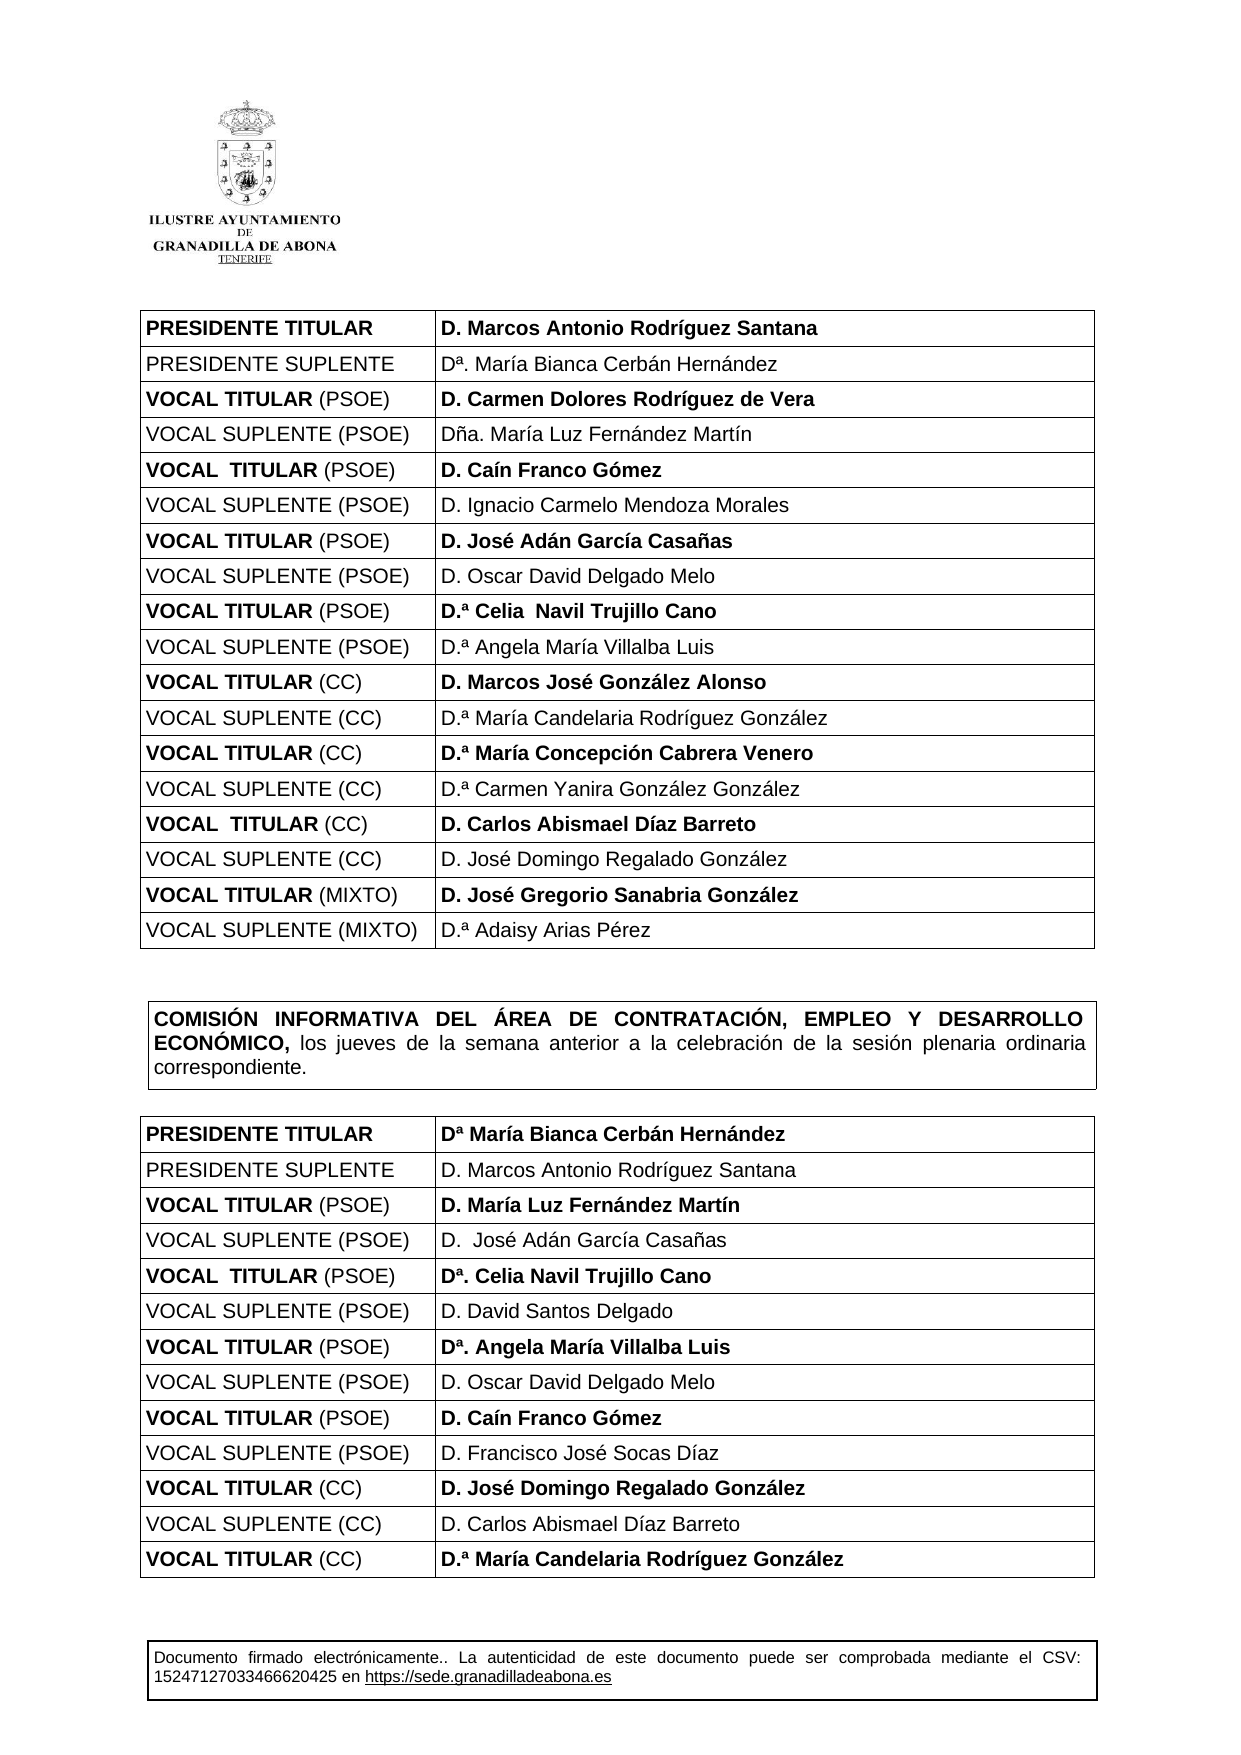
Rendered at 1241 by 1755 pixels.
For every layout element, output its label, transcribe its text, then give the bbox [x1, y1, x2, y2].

table_cell VOCAL TITULAR (CC) [141, 807, 435, 841]
table_cell D. Oscar David Delgado Melo [436, 559, 1094, 593]
table_cell VOCAL TITULAR (CC) [141, 1471, 435, 1506]
table_cell VOCAL TITULAR (PSOE) [141, 595, 435, 629]
table_cell VOCAL SUPLENTE (CC) [141, 1507, 435, 1541]
text ECONÓMICO, los jueves de la semana anterior a la celebración de la sesión plenaria ordinaria correspondiente. [153, 1031, 1091, 1079]
table_header D. Marcos Antonio Rodríguez Santana [436, 311, 1094, 346]
table_cell D. María Luz Fernández Martín [436, 1188, 1094, 1222]
table_cell PRESIDENTE SUPLENTE [141, 347, 435, 381]
table_cell VOCAL SUPLENTE (CC) [141, 772, 435, 806]
table_cell D. Marcos Antonio Rodríguez Santana [436, 1153, 1094, 1187]
table_header PRESIDENTE TITULAR [141, 311, 435, 346]
table_cell VOCAL SUPLENTE (PSOE) [141, 1224, 435, 1258]
table_cell VOCAL SUPLENTE (PSOE) [141, 1294, 435, 1329]
table_cell VOCAL SUPLENTE (CC) [141, 701, 435, 735]
table_cell D. Francisco José Socas Díaz [436, 1436, 1094, 1470]
table_cell Dª. Celia Navil Trujillo Cano [436, 1259, 1094, 1293]
table_cell VOCAL TITULAR (CC) [141, 736, 435, 771]
table_cell VOCAL SUPLENTE (MIXTO) [141, 913, 435, 948]
table_cell D. Marcos José González Alonso [436, 665, 1094, 700]
table_cell D. José Adán García Casañas [436, 524, 1094, 558]
table_cell Dª. María Bianca Cerbán Hernández [436, 347, 1094, 381]
table_header PRESIDENTE TITULAR [141, 1117, 435, 1152]
table_cell VOCAL SUPLENTE (PSOE) [141, 1365, 435, 1399]
table_cell VOCAL SUPLENTE (PSOE) [141, 559, 435, 593]
text COMISIÓN INFORMATIVA DEL ÁREA DE CONTRATACIÓN, EMPLEO Y DESARROLLO [153, 1007, 1096, 1031]
table_cell D. José Adán García Casañas [436, 1224, 1094, 1258]
table_cell VOCAL SUPLENTE (CC) [141, 843, 435, 877]
table_cell D.ª María Candelaria Rodríguez González [436, 1542, 1094, 1577]
table_cell D. Carlos Abismael Díaz Barreto [436, 807, 1094, 841]
table_cell D. Carmen Dolores Rodríguez de Vera [436, 382, 1094, 416]
table_cell VOCAL TITULAR (PSOE) [141, 382, 435, 416]
table_cell D. Carlos Abismael Díaz Barreto [436, 1507, 1094, 1541]
table_cell D. Caín Franco Gómez [436, 1401, 1094, 1435]
table_cell D. Oscar David Delgado Melo [436, 1365, 1094, 1399]
table_cell VOCAL TITULAR (PSOE) [141, 1188, 435, 1222]
table_cell VOCAL SUPLENTE (PSOE) [141, 630, 435, 664]
table_cell Dña. María Luz Fernández Martín [436, 418, 1094, 452]
table_cell VOCAL TITULAR (PSOE) [141, 1330, 435, 1364]
table_cell Dª. Angela María Villalba Luis [436, 1330, 1094, 1364]
table_cell D.ª María Concepción Cabrera Venero [436, 736, 1094, 771]
table_cell VOCAL SUPLENTE (PSOE) [141, 488, 435, 523]
table_cell D.ª María Candelaria Rodríguez González [436, 701, 1094, 735]
table_cell VOCAL TITULAR (PSOE) [141, 524, 435, 558]
table_cell D.ª Angela María Villalba Luis [436, 630, 1094, 664]
table_cell VOCAL TITULAR (PSOE) [141, 1259, 435, 1293]
table_cell VOCAL TITULAR (MIXTO) [141, 878, 435, 912]
table_cell D.ª Carmen Yanira González González [436, 772, 1094, 806]
table_cell VOCAL SUPLENTE (PSOE) [141, 418, 435, 452]
table_cell D. David Santos Delgado [436, 1294, 1094, 1329]
table_cell D. Caín Franco Gómez [436, 453, 1094, 487]
table_cell D. José Domingo Regalado González [436, 843, 1094, 877]
table_cell D. José Domingo Regalado González [436, 1471, 1094, 1506]
table_header Dª María Bianca Cerbán Hernández [436, 1117, 1094, 1152]
table_cell D.ª Adaisy Arias Pérez [436, 913, 1094, 948]
table_cell VOCAL TITULAR (CC) [141, 1542, 435, 1577]
table_cell D. Ignacio Carmelo Mendoza Morales [436, 488, 1094, 523]
table_cell PRESIDENTE SUPLENTE [141, 1153, 435, 1187]
table_cell VOCAL TITULAR (CC) [141, 665, 435, 700]
table_cell D.ª Celia Navil Trujillo Cano [436, 595, 1094, 629]
table_cell D. José Gregorio Sanabria González [436, 878, 1094, 912]
table_cell VOCAL SUPLENTE (PSOE) [141, 1436, 435, 1470]
table_cell VOCAL TITULAR (PSOE) [141, 453, 435, 487]
table_cell VOCAL TITULAR (PSOE) [141, 1401, 435, 1435]
